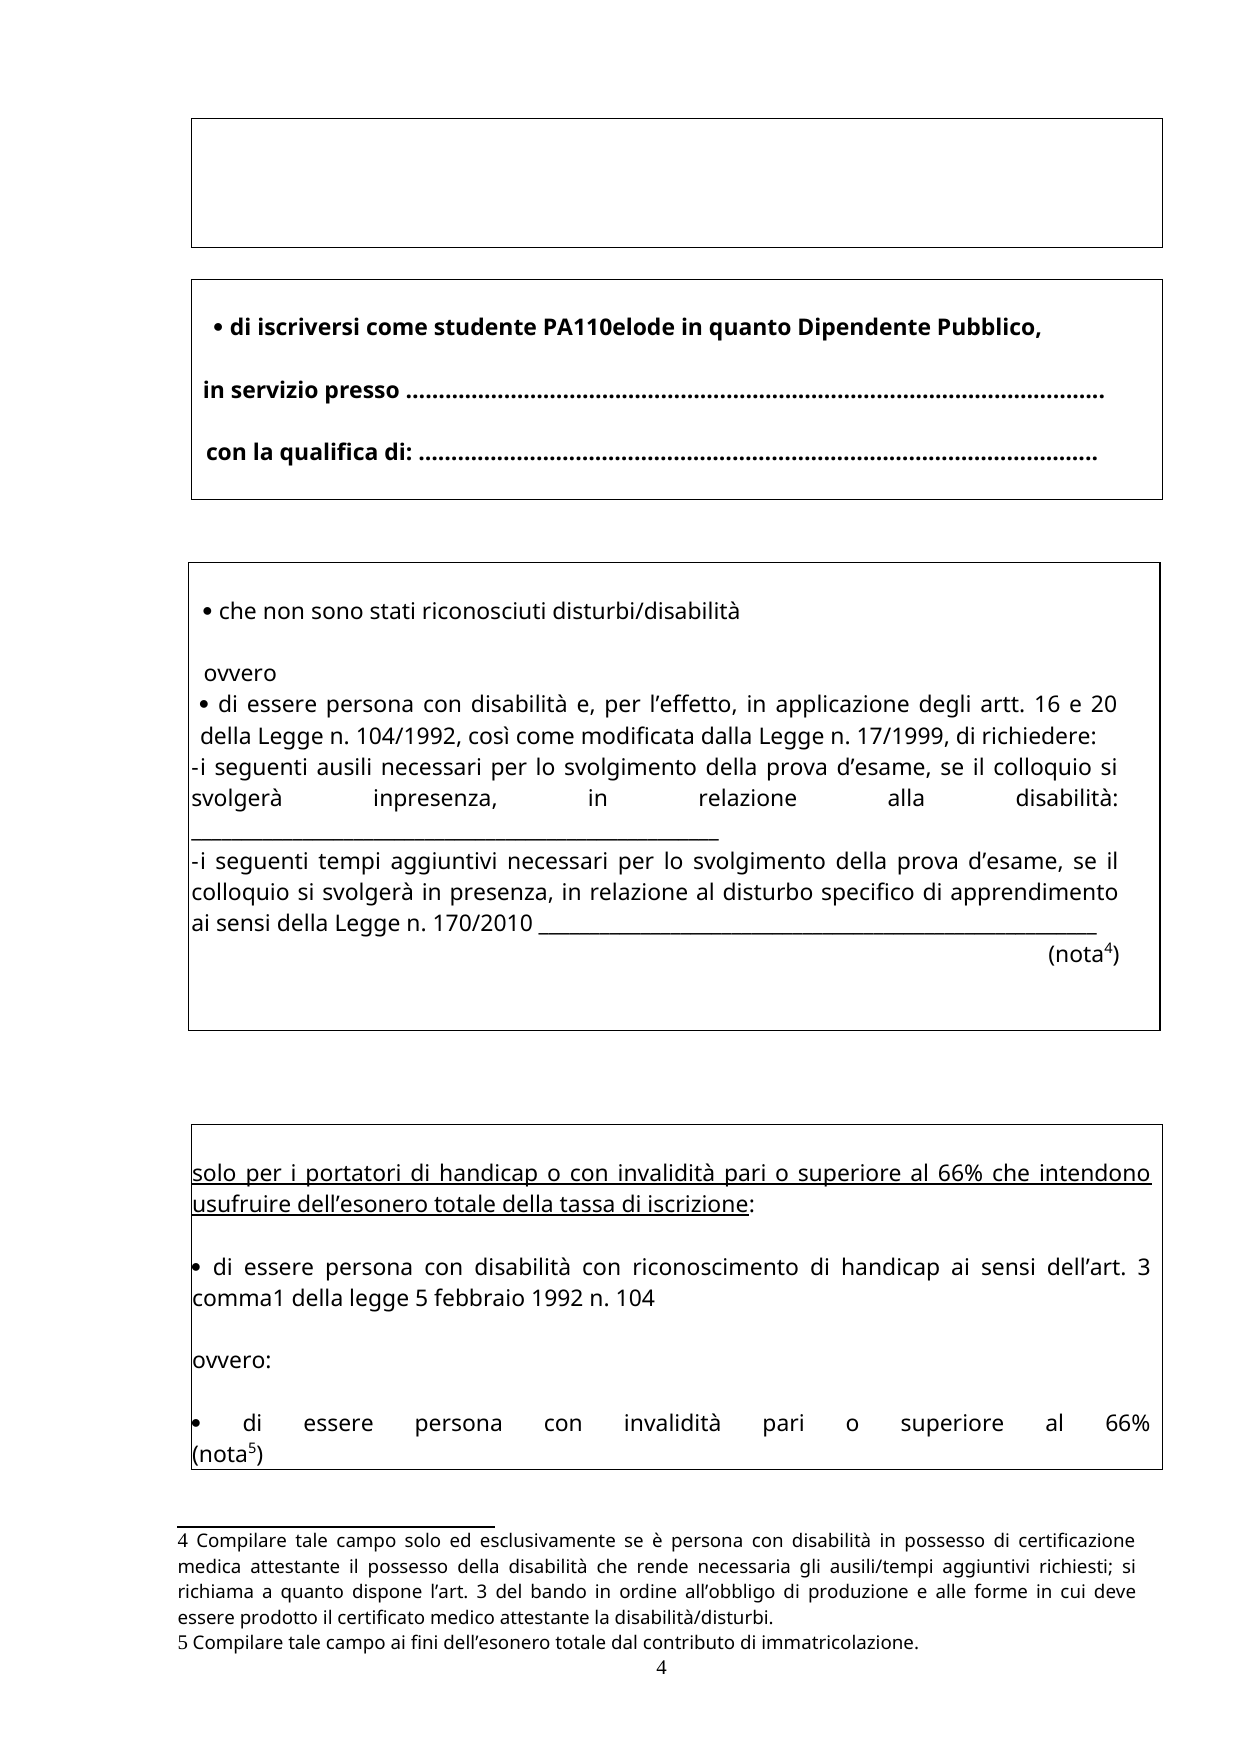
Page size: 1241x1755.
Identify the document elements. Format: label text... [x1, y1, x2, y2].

table_header [192, 119, 1162, 247]
table_header  che non sono stati riconosciuti disturbi/disabilità ovvero  di essere persona con disabilità e, per l’effetto, in applicazione degli artt. 16 e 20 della Legge n. 104/1992, così come modificata dalla Legge n. 17/1999, di richiedere: i seguenti ausili necessari per lo svolgimento della prova d’esame, se il colloquio si svolgerà inpresenza, in relazione alla disabilità: ____________________________________________________ i seguenti tempi aggiuntivi necessari per lo svolgimento della prova d’esame, se il colloquio si svolgerà in presenza, in relazione al disturbo specifico di apprendimento ai sensi della Legge n. 170/2010 _______________________________________________________ (nota) [189, 563, 1159, 1029]
table_header  di iscriversi come studente PA110elode in quanto Dipendente Pubblico, in servizio presso …………………………………………………………………………………………….. con la qualifica di: ……………………………………………………………………………………........ [192, 280, 1162, 499]
table_header solo per i portatori di handicap o con invalidità pari o superiore al 66% che intendono usufruire dell’esonero totale della tassa di iscrizione: di essere persona con disabilità con riconoscimento di handicap ai sensi dell’art. 3 comma1 della legge 5 febbraio 1992 n. 104 ovvero:  di essere persona con invalidità pari o superiore al 66% (nota) [192, 1125, 1162, 1469]
